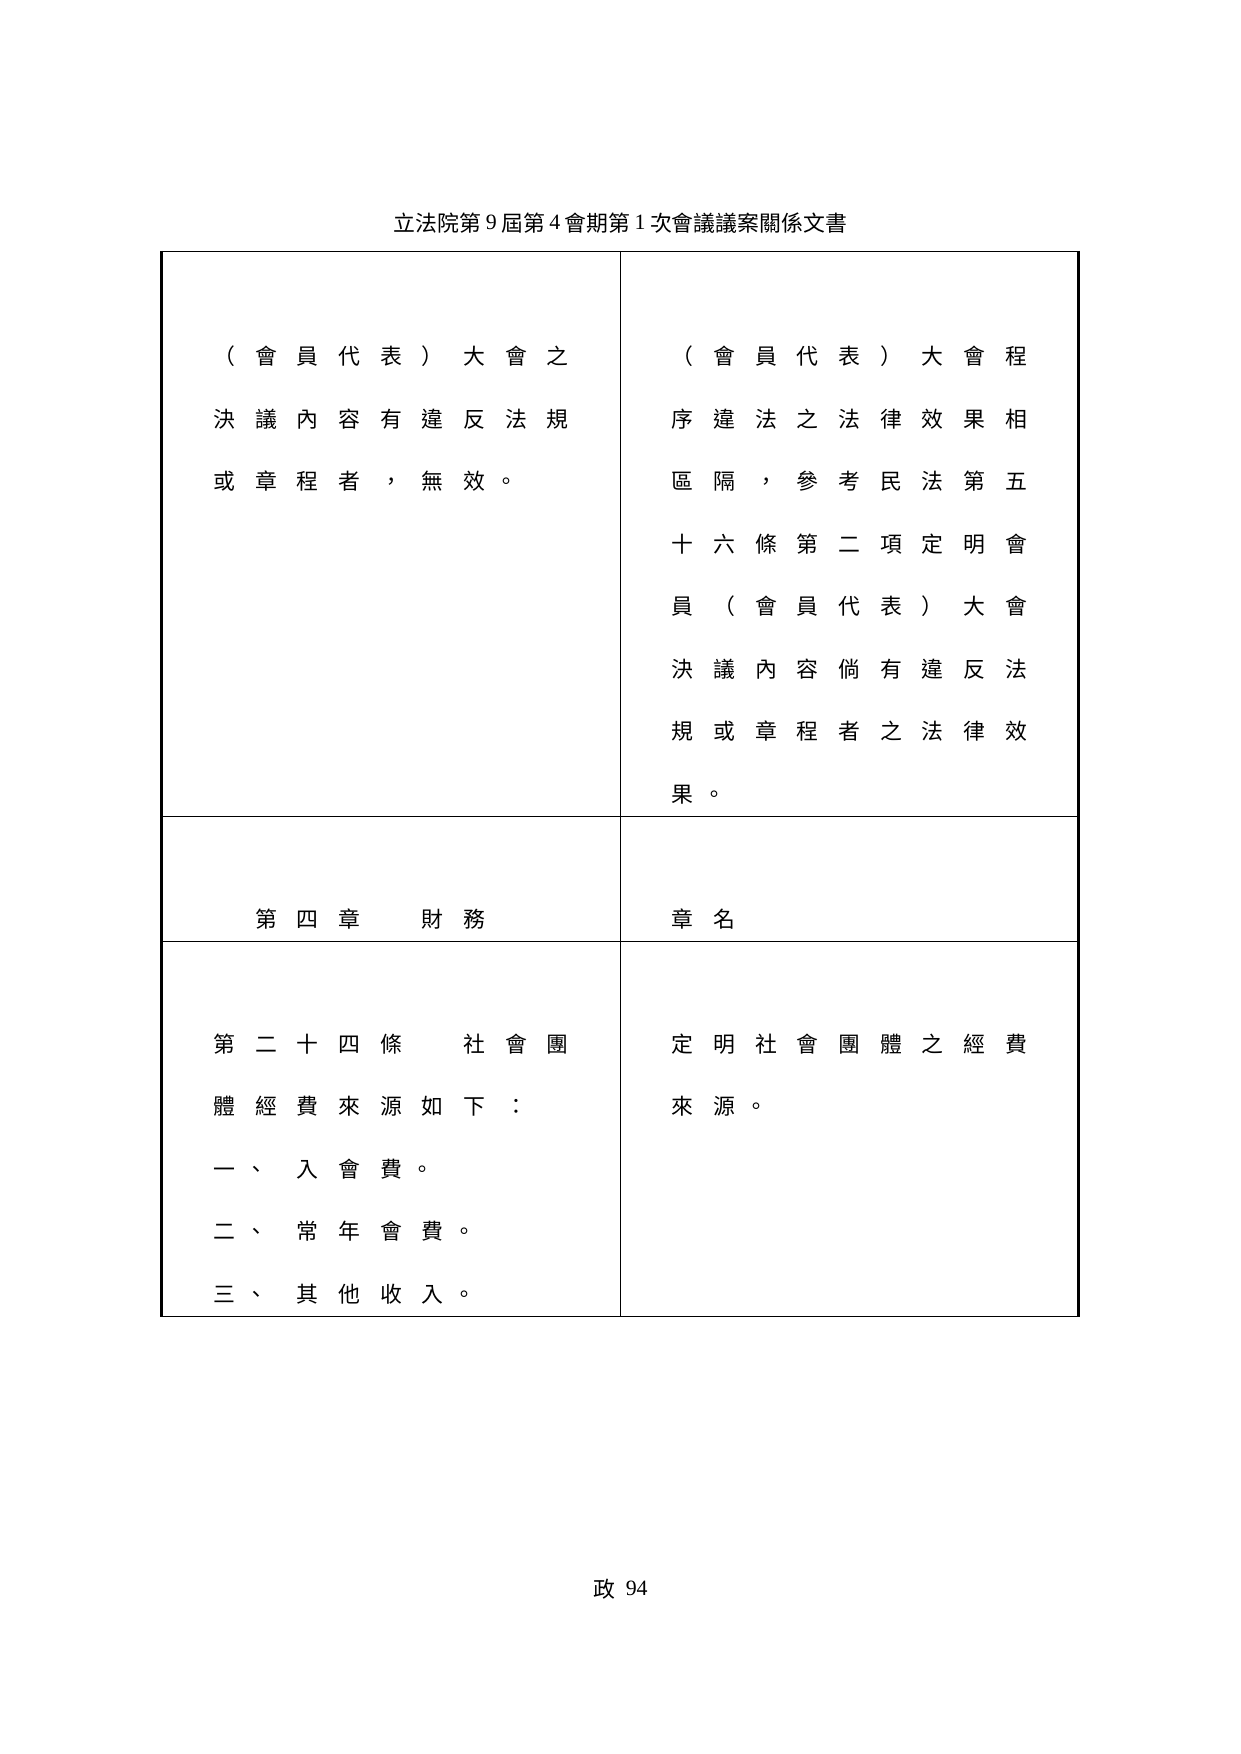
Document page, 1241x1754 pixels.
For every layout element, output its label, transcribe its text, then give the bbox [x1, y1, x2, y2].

table_cell 定明社會團體之經費來源。 [621, 942, 1077, 1316]
table_cell （會員代表）大會程序違法之法律效果相區隔，參考民法第五十六條第二項定明會員（會員代表）大會決議內容倘有違反法規或章程者之法律效果。 [621, 252, 1077, 816]
table_cell 第四章 財務 [163, 817, 620, 941]
table_cell 章名 [621, 817, 1077, 941]
table_cell （會員代表）大會之決議內容有違反法規或章程者，無效。 [163, 252, 620, 816]
table_cell 第二十四條 社會團體經費來源如下： 一、入會費。 二、常年會費。 三、其他收入。 [163, 942, 620, 1316]
